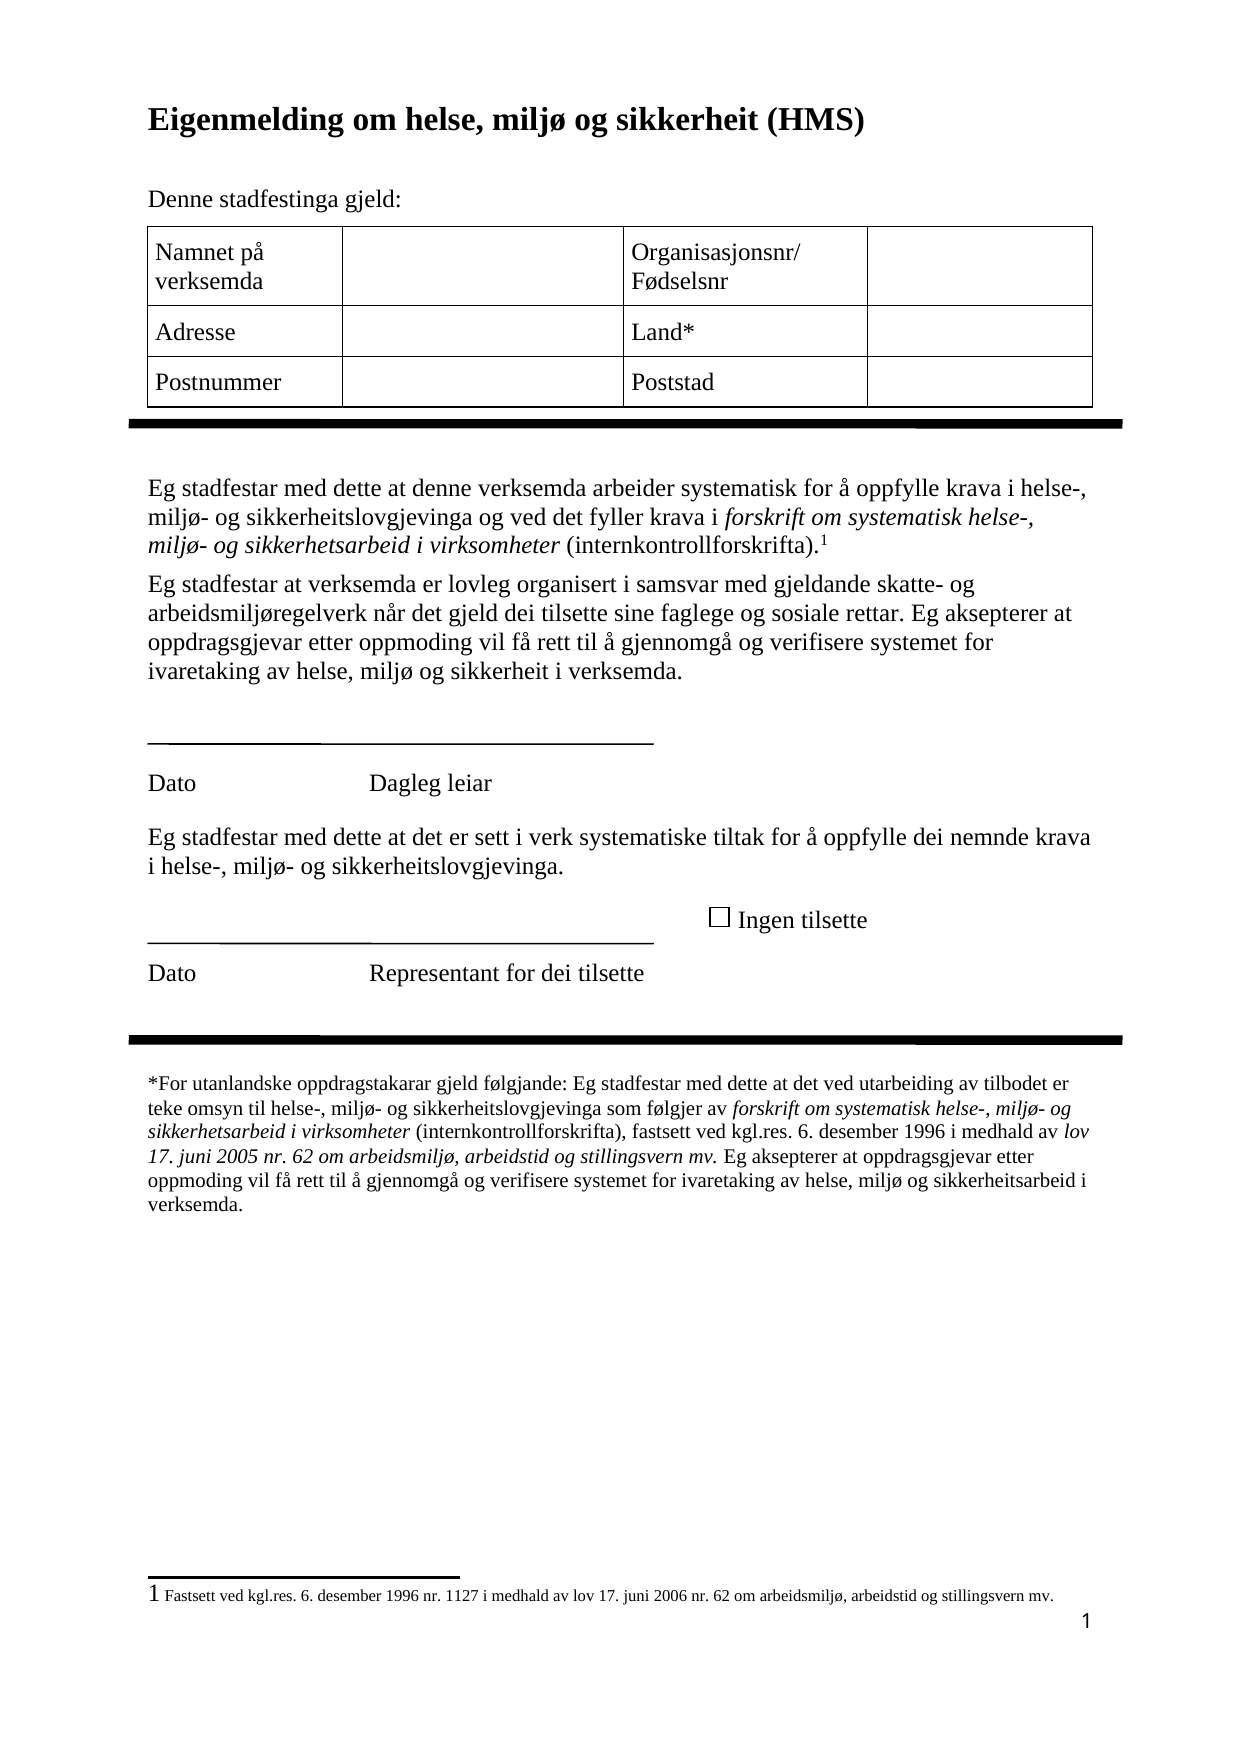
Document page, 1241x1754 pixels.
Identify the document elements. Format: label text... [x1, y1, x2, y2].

table_header Organisasjonsnr/ Fødselsnr [624, 227, 867, 305]
table_cell [343, 306, 623, 356]
text Fastsett ved kgl.res. 6. desember 1996 nr. 1127 i medhald av lov 17. juni 2006 nr. 62 om arbeidsmiljø, arbeidstid og stillingsvern mv. [148, 1578, 1093, 1606]
text Dato Dagleg leiar [148, 768, 1093, 797]
text Eg stadfestar at verksemda er lovleg organisert i samsvar med gjeldande skatte- og arbeidsmiljøregelverk når det gjeld dei tilsette sine faglege og sosiale rettar. Eg aksepterer at oppdragsgjevar etter oppmoding vil få rett til å gjennomgå og verifisere systemet for ivaretaking av helse, miljø og sikkerheit i verksemda. [148, 569, 1093, 684]
table_cell Land* [624, 306, 867, 356]
table_cell Adresse [148, 306, 342, 356]
table_header [868, 227, 1092, 305]
table_header [343, 227, 623, 305]
table_cell [343, 357, 623, 406]
text Eg stadfestar med dette at det er sett i verk systematiske tiltak for å oppfylle dei nemnde krava i helse-, miljø- og sikkerheitslovgjevinga. [148, 822, 1093, 880]
table_cell Postnummer [148, 357, 342, 406]
text Eg stadfestar med dette at denne verksemda arbeider systematisk for å oppfylle krava i helse-, miljø- og sikkerheitslovgjevinga og ved det fyller krava i forskrift om systematisk helse-, miljø- og sikkerhetsarbeid i virksomheter (internkontrollforskrifta). [148, 473, 1093, 559]
text Denne stadfestinga gjeld: [148, 184, 1093, 213]
text Dato Representant for dei tilsette [148, 958, 1093, 987]
table_cell [868, 306, 1092, 356]
table_header Namnet på verksemda [148, 227, 342, 305]
subtitle Eigenmelding om helse, miljø og sikkerheit (HMS) [148, 99, 1093, 137]
table_cell Poststad [624, 357, 867, 406]
text Ingen tilsette [148, 905, 1093, 933]
text *For utanlandske oppdragstakarar gjeld følgjande: Eg stadfestar med dette at det ved utarbeiding av tilbodet er teke omsyn til helse-, miljø- og sikkerheitslovgjevinga som følgjer av forskrift om systematisk helse-, miljø- og sikkerhetsarbeid i virksomheter (internkontrollforskrifta), fastsett ved kgl.res. 6. desember 1996 i medhald av lov 17. juni 2005 nr. 62 om arbeidsmiljø, arbeidstid og stillingsvern mv. Eg aksepterer at oppdragsgjevar etter oppmoding vil få rett til å gjennomgå og verifisere systemet for ivaretaking av helse, miljø og sikkerheitsarbeid i verksemda. [148, 1071, 1093, 1216]
table_cell [868, 357, 1092, 406]
